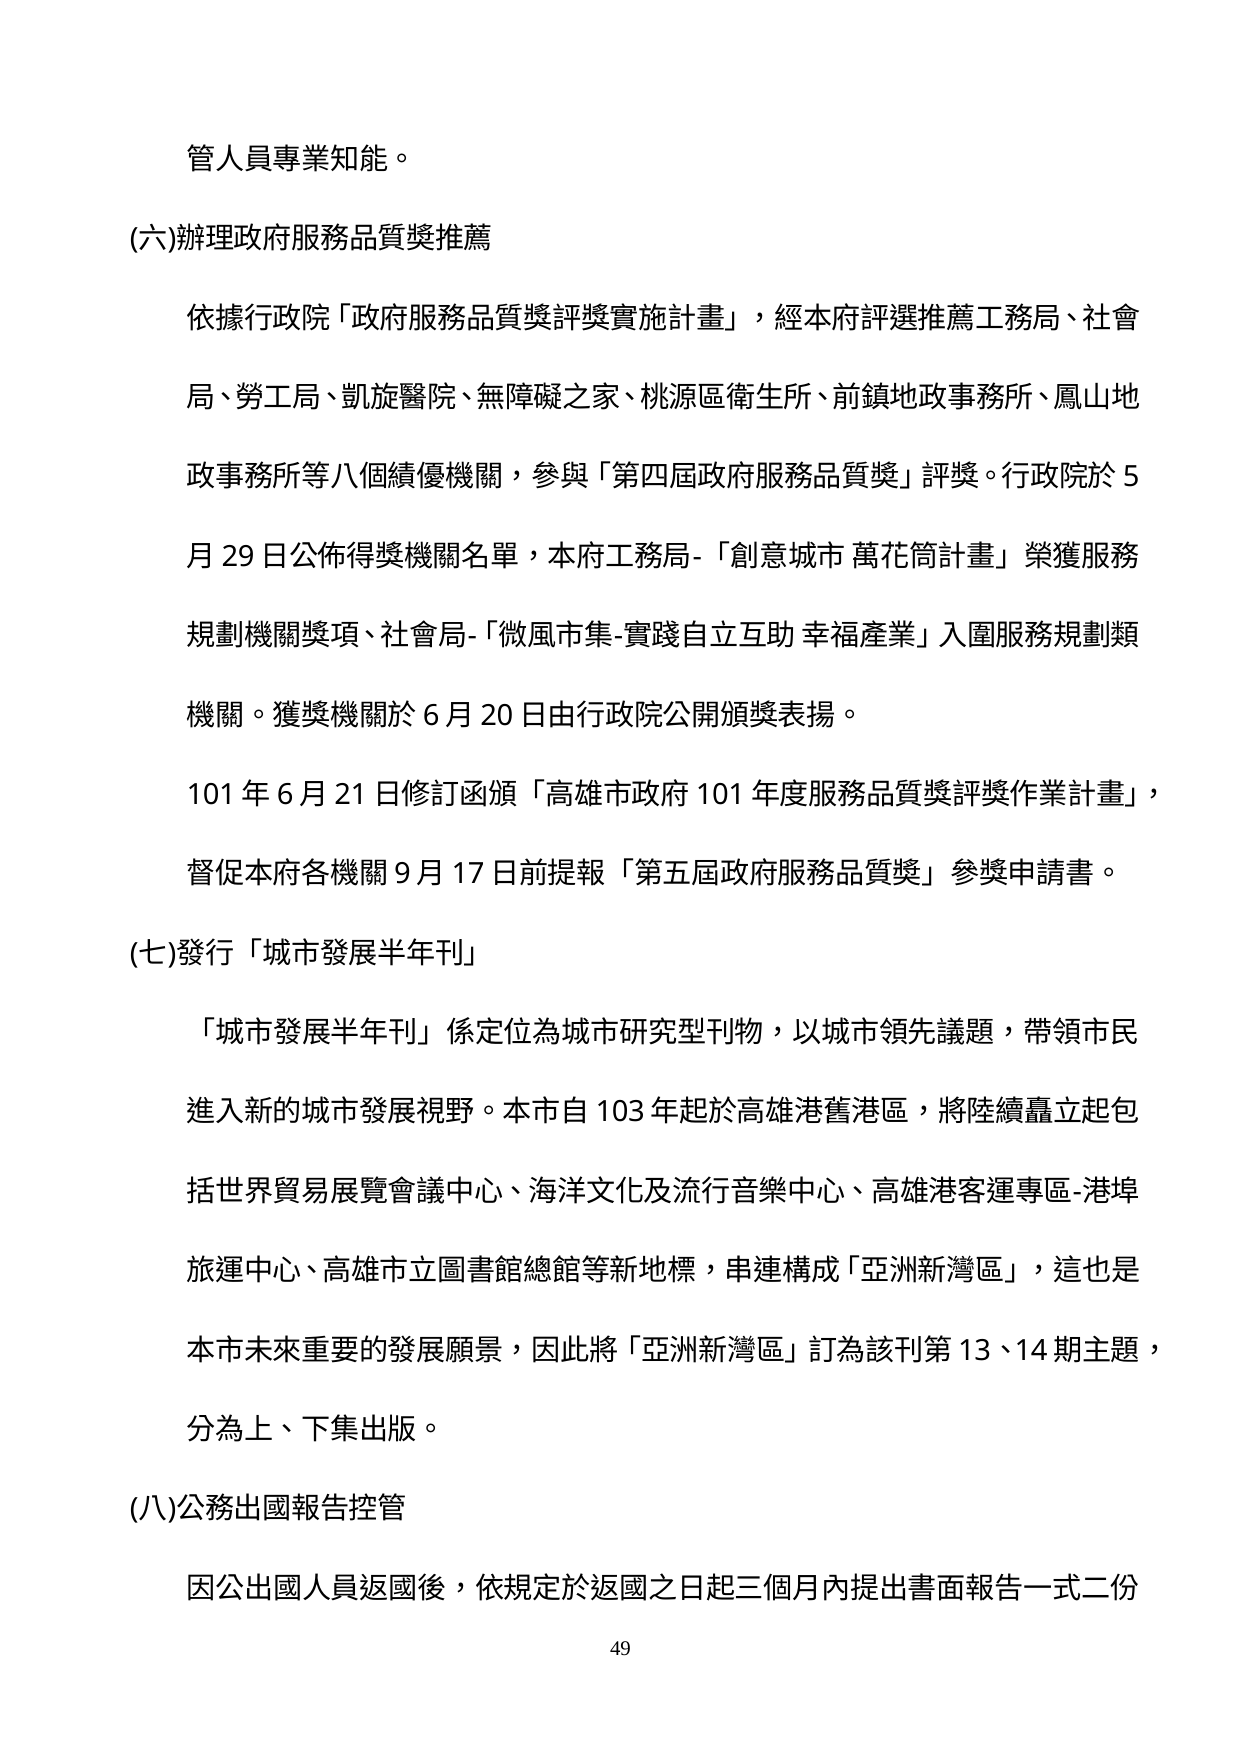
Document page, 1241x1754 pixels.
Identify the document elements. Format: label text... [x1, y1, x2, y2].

text (六)辦理政府服務品質奬推薦 [129, 196, 1140, 276]
text 管人員專業知能。 [186, 117, 1140, 196]
text (七)發行「城市發展半年刊」 [129, 911, 1140, 990]
text 「城市發展半年刊」係定位為城市研究型刊物，以城市領先議題，帶領市民進入新的城市發展視野。本市自103年起於高雄港舊港區，將陸續矗立起包括世界貿易展覽會議中心、海洋文化及流行音樂中心、高雄港客運專區-港埠旅運中心、高雄市立圖書館總館等新地標，串連構成「亞洲新灣區」，這也是本市未來重要的發展願景，因此將「亞洲新灣區」訂為該刊第13、14期主題，分為上、下集出版。 [186, 990, 1140, 1466]
text 101年6月21日修訂函頒「高雄市政府101年度服務品質獎評獎作業計畫」，督促本府各機關9月17日前提報「第五屆政府服務品質奬」參獎申請書。 [186, 752, 1140, 911]
text 依據行政院「政府服務品質獎評獎實施計畫」，經本府評選推薦工務局、社會局、勞工局、凱旋醫院、無障礙之家、桃源區衛生所、前鎮地政事務所、鳳山地政事務所等八個績優機關，參與「第四屆政府服務品質奬」評獎。行政院於5月29日公佈得獎機關名單，本府工務局-「創意城市 萬花筒計畫」榮獲服務規劃機關獎項、社會局-「微風市集-實踐自立互助 幸福產業」入圍服務規劃類機關。獲獎機關於6月20日由行政院公開頒獎表揚。 [186, 276, 1140, 752]
text 因公出國人員返國後，依規定於返國之日起三個月內提出書面報告一式二份 [186, 1546, 1140, 1625]
text (八)公務出國報告控管 [129, 1466, 1140, 1546]
